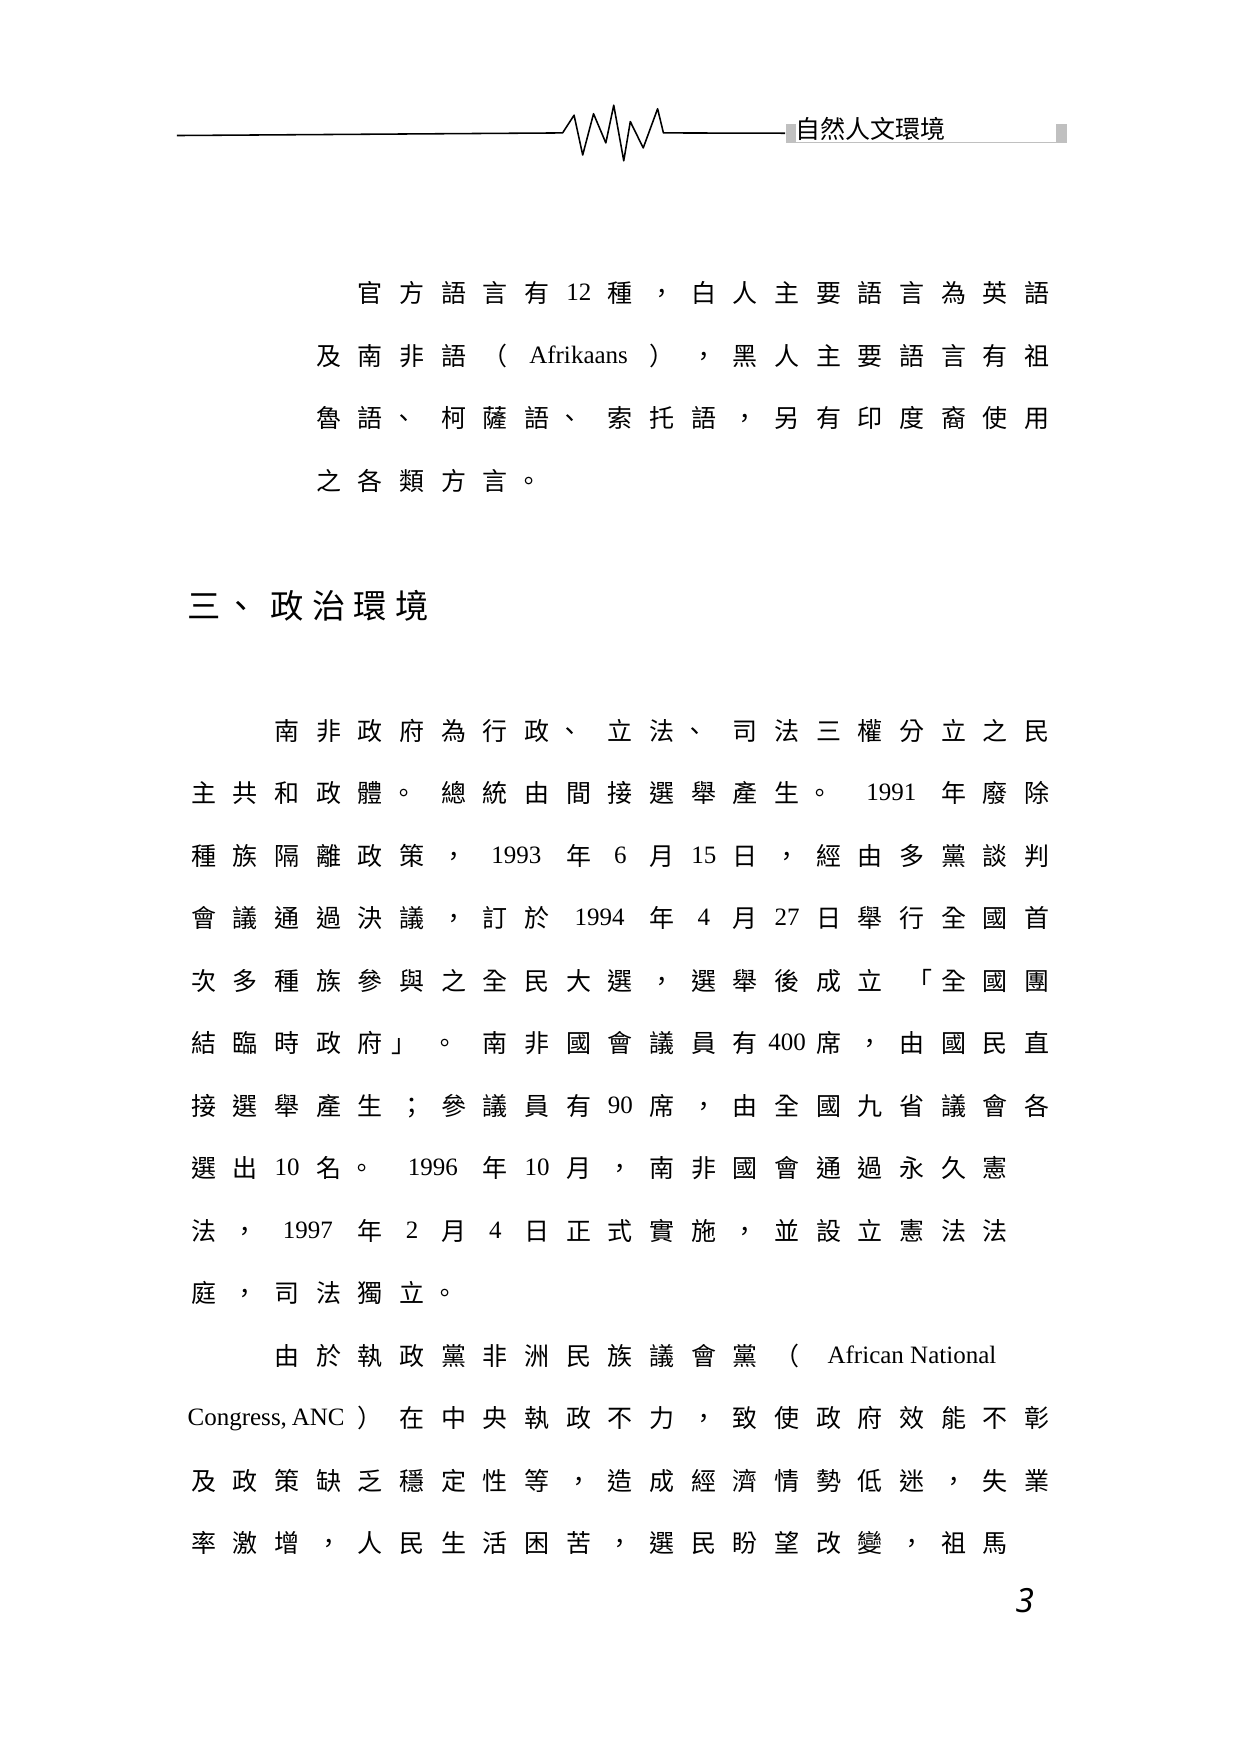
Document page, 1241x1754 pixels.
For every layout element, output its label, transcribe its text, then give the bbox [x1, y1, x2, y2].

text 南非政府為行政、立法、司法三權分立之民主共和政體。總統由間接選舉產生。1991年廢除種族隔離政策，1993年6月15日，經由多黨談判會議通過決議，訂於1994年4月27日舉行全國首次多種族參與之全民大選，選舉後成立「全國團結臨時政府」。南非國會議員有400席，由國民直接選舉產生；參議員有90席，由全國九省議會各選出10名。1996年10月，南非國會通過永久憲法，1997年2月4日正式實施，並設立憲法法庭，司法獨立。 [183, 688, 1058, 1313]
text 三、政治環境 [183, 563, 1058, 625]
text 由於執政黨非洲民族議會黨（African National Congress, ANC）在中央執政不力，致使政府效能不彰及政策缺乏穩定性等，造成經濟情勢低迷，失業率激增，人民生活困苦，選民盼望改變，祖馬 [183, 1313, 1058, 1563]
text 官方語言有12種，白人主要語言為英語及南非語（Afrikaans），黑人主要語言有祖魯語、柯薩語、索托語，另有印度裔使用之各類方言。 [281, 250, 1058, 500]
